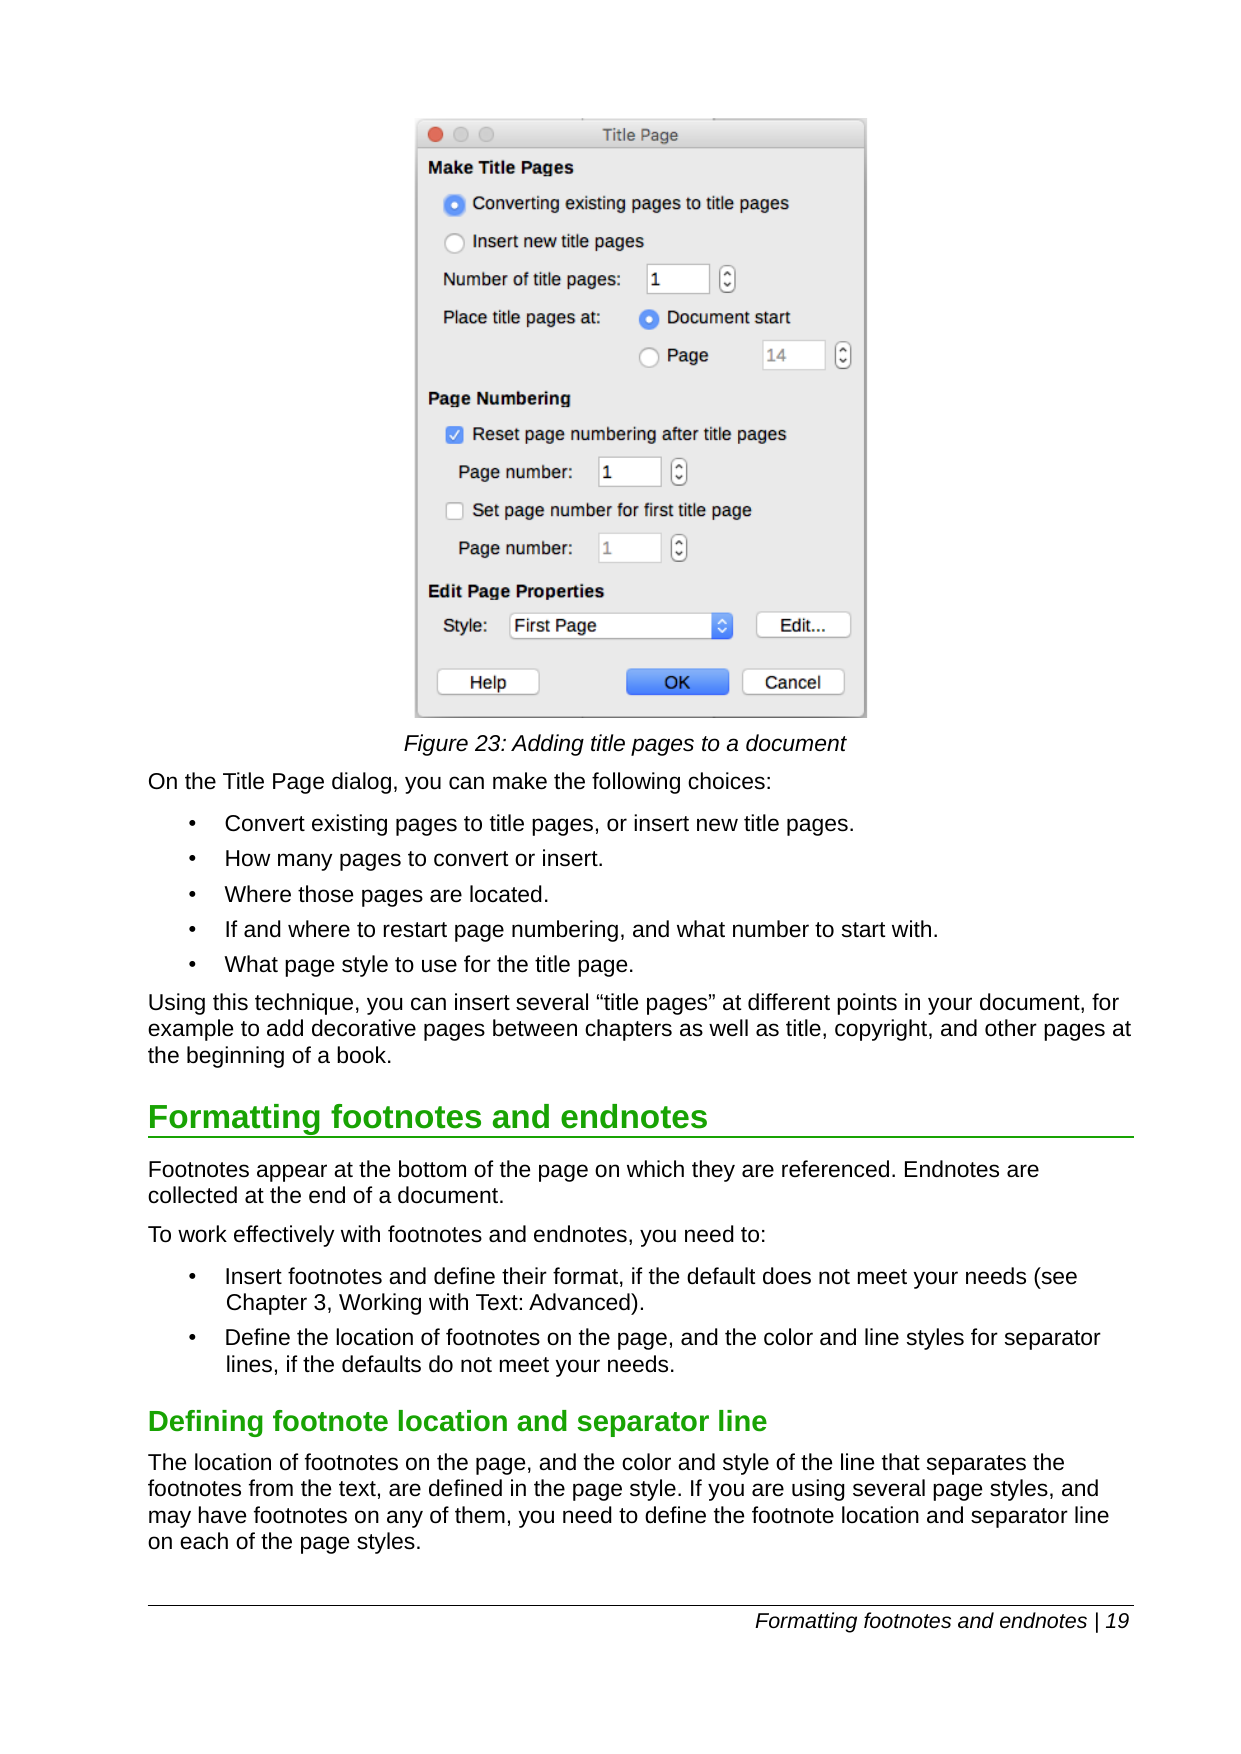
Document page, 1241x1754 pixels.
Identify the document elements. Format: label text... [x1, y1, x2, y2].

list Where those pages are located. [185, 878, 1134, 907]
list If and where to restart page numbering, and what number to start with. [185, 913, 1134, 942]
list On the Title Page dialog, you can make the following choices: [148, 768, 1134, 795]
text Footnotes appear at the bottom of the page on which they are referenced. Endnotes are collected at the end of a document. [148, 1156, 1134, 1208]
list What page style to use for the title page. [185, 948, 1134, 980]
subtitle Defining footnote location and separator line [148, 1404, 1134, 1437]
list How many pages to convert or insert. [185, 842, 1134, 872]
text Figure 23: Adding title pages to a document [403, 730, 878, 756]
list Define the location of footnotes on the page, and the color and line styles for separator lines, if the defaults do not meet your needs. [185, 1321, 1134, 1380]
subtitle Formatting footnotes and endnotes [148, 1098, 1134, 1136]
list Insert footnotes and define their format, if the default does not meet your needs (see Chapter 3, Working with Text: Advanced). [185, 1260, 1134, 1316]
text Using this technique, you can insert several “title pages” at different points in your document, for example to add decorative pages between chapters as well as title, copyright, and other pages at the beginning of a book. [148, 989, 1134, 1068]
picture [414, 118, 868, 718]
text The location of footnotes on the page, and the color and style of the line that separates the footnotes from the text, are defined in the page style. If you are using several page styles, and may have footnotes on any of them, you need to define the footnote location and separator line on each of the page styles. [148, 1449, 1134, 1554]
list Convert existing pages to title pages, or insert new title pages. [185, 807, 1134, 836]
list To work effectively with footnotes and endnotes, you need to: [148, 1221, 1134, 1247]
